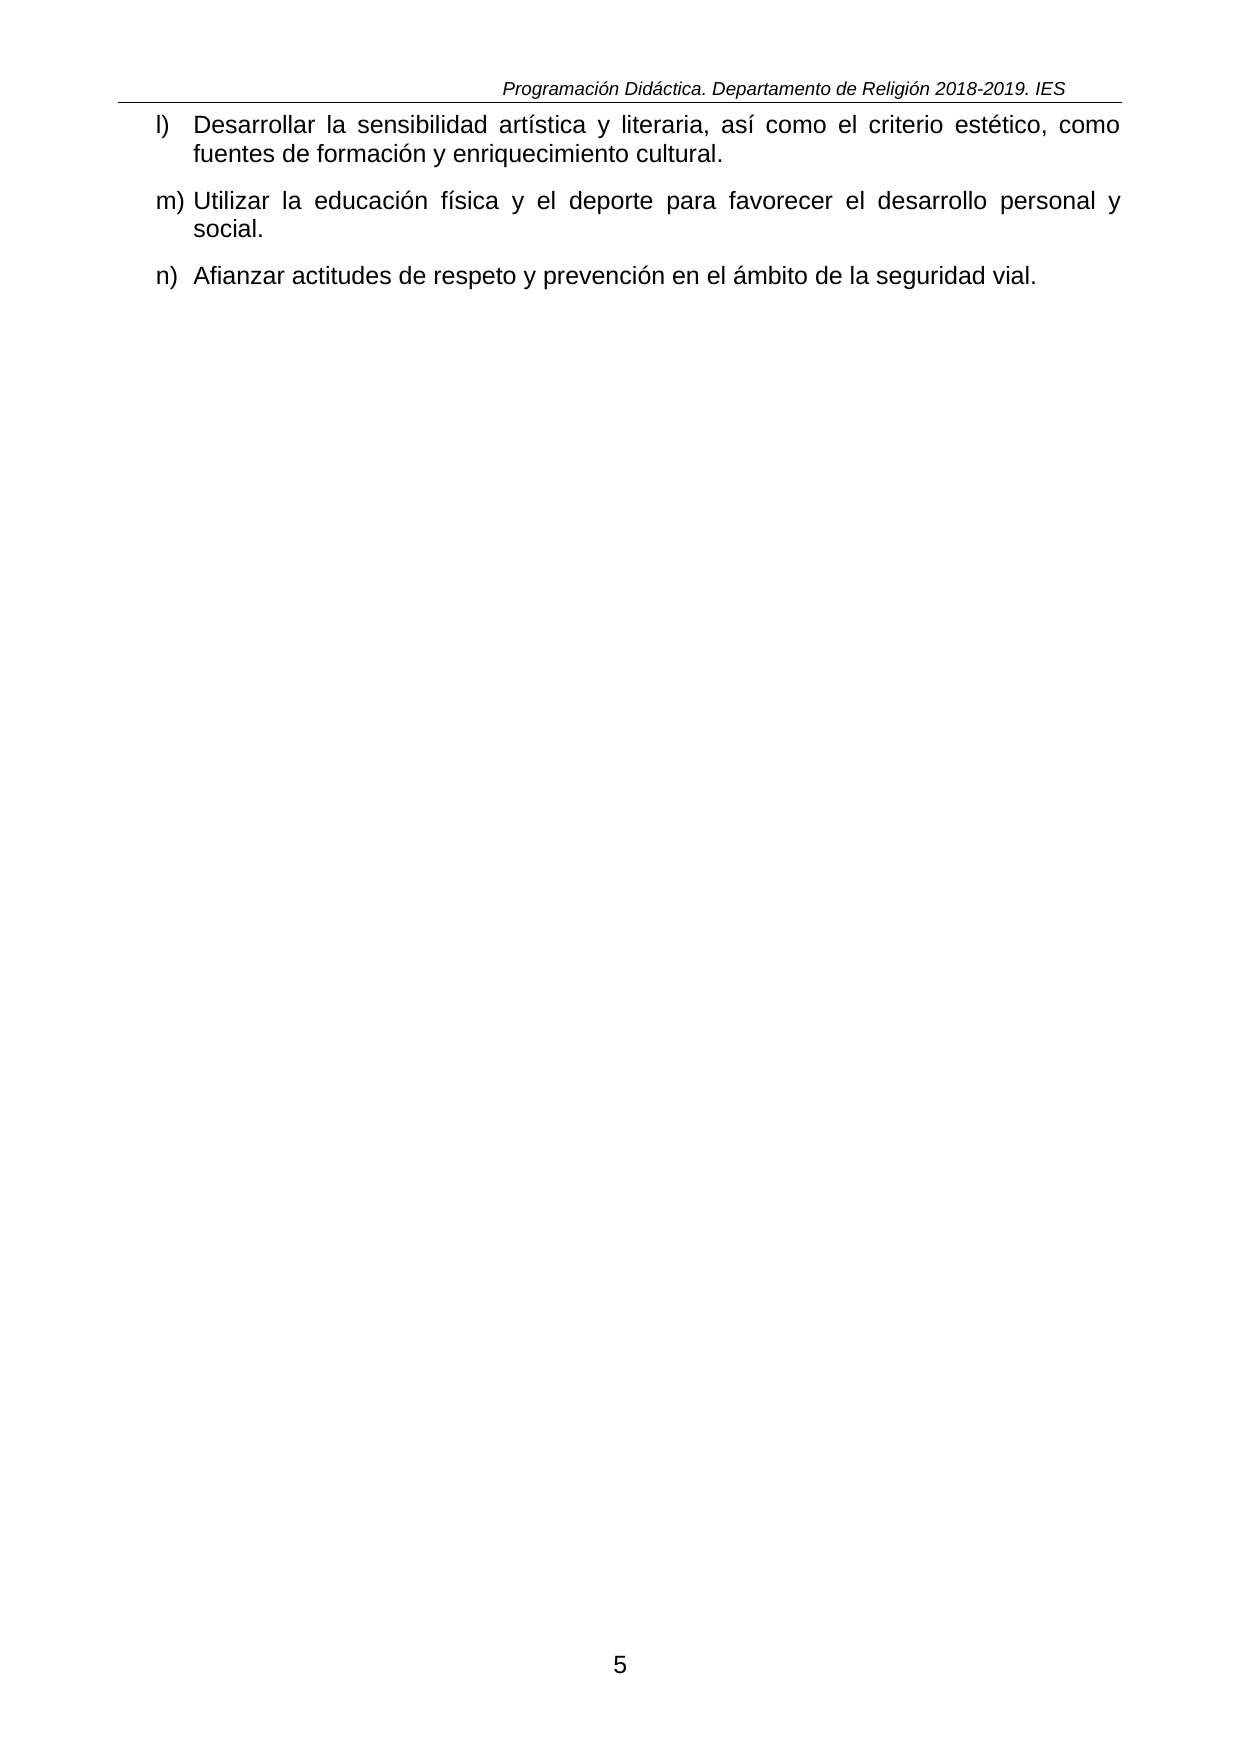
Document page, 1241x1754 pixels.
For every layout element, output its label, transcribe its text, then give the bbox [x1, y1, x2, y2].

list Utilizar la educación física y el deporte para favorecer el desarrollo personal y social. [156, 186, 1122, 243]
list Desarrollar la sensibilidad artística y literaria, así como el criterio estético, como fuentes de formación y enriquecimiento cultural. [156, 110, 1122, 168]
list Afianzar actitudes de respeto y prevención en el ámbito de la seguridad vial. [156, 261, 1122, 289]
